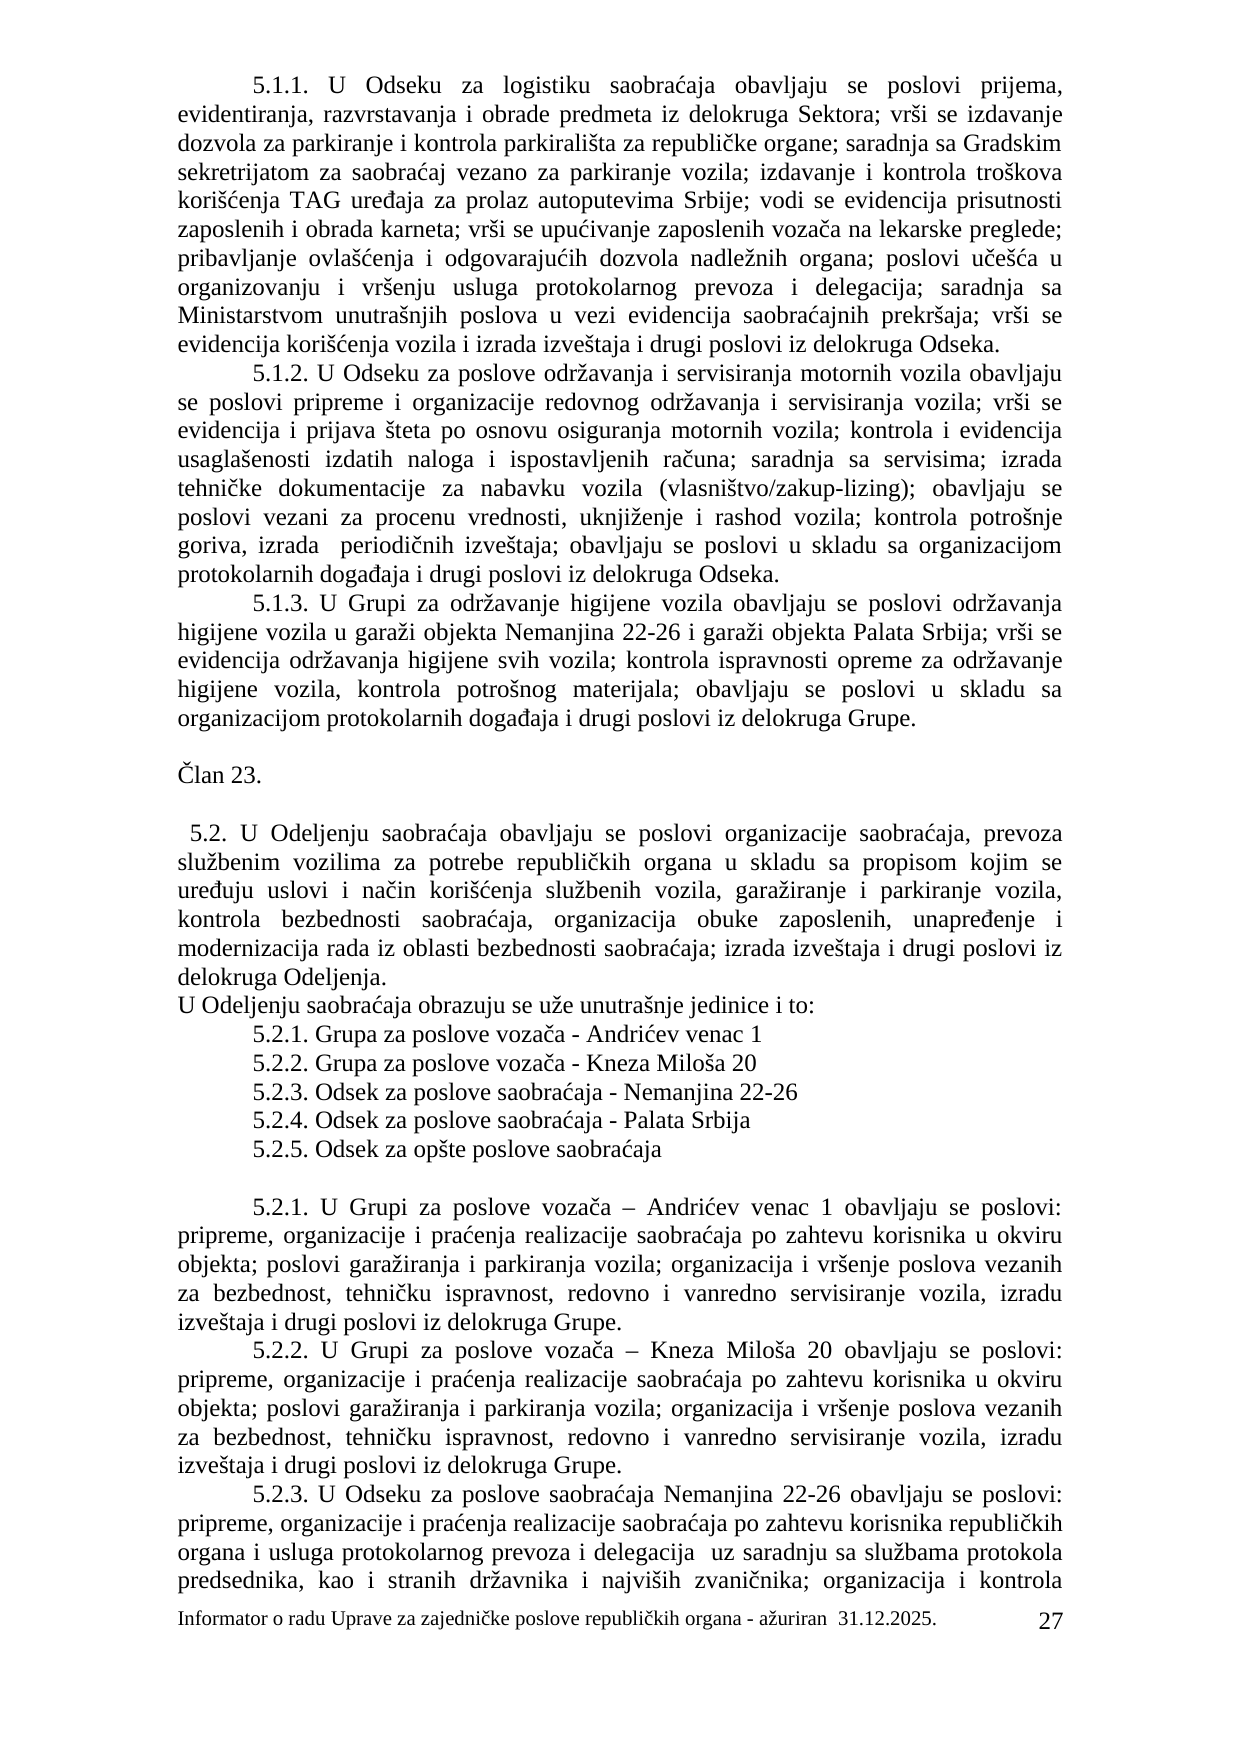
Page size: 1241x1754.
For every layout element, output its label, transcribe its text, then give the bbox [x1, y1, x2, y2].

subtitle 5.2.2. Grupa za poslove vozača - Kneza Miloša 20 [177, 1048, 1063, 1077]
subtitle 5.2.1. Grupa za poslove vozača - Andrićev venac 1 [177, 1019, 1063, 1048]
subtitle 5.1.1. U Odseku za logistiku saobraćaja obavljaju se poslovi prijema, evidentiranja, razvrstavanja i obrade predmeta iz delokruga Sektora; vrši se izdavanje dozvola za parkiranje i kontrola parkirališta za republičke organe; saradnja sa Gradskim sekretrijatom za saobraćaj vezano za parkiranje vozila; izdavanje i kontrola troškova korišćenja TAG uređaja za prolaz autoputevima Srbije; vodi se evidencija prisutnosti zaposlenih i obrada karneta; vrši se upućivanje zaposlenih vozača na lekarske preglede; pribavljanje ovlašćenja i odgovarajućih dozvola nadležnih organa; poslovi učešća u organizovanju i vršenju usluga protokolarnog prevoza i delegacija; saradnja sa Ministarstvom unutrašnjih poslova u vezi evidencija saobraćajnih prekršaja; vrši se evidencija korišćenja vozila i izrada izveštaja i drugi poslovi iz delokruga Odseka. [177, 70, 1063, 358]
subtitle 5.2.5. Odsek za opšte poslove saobraćaja [177, 1134, 1063, 1163]
subtitle 5.2.3. Odsek za poslove saobraćaja - Nemanjina 22-26 [177, 1077, 1063, 1105]
subtitle 5.1.2. U Odseku za poslove održavanja i servisiranja motornih vozila obavljaju se poslovi pripreme i organizacije redovnog održavanja i servisiranja vozila; vrši se evidencija i prijava šteta po osnovu osiguranja motornih vozila; kontrola i evidencija usaglašenosti izdatih naloga i ispostavljenih računa; saradnja sa servisima; izrada tehničke dokumentacije za nabavku vozila (vlasništvo/zakup-lizing); obavljaju se poslovi vezani za procenu vrednosti, uknjiženje i rashod vozila; kontrola potrošnje goriva, izrada periodičnih izveštaja; obavljaju se poslovi u skladu sa organizacijom protokolarnih događaja i drugi poslovi iz delokruga Odseka. [177, 358, 1063, 588]
subtitle 5.2. U Odeljenju saobraćaja obavljaju se poslovi organizacije saobraćaja, prevoza službenim vozilima za potrebe republičkih organa u skladu sa propisom kojim se uređuju uslovi i način korišćenja službenih vozila, garažiranje i parkiranje vozila, kontrola bezbednosti saobraćaja, organizacija obuke zaposlenih, unapređenje i modernizacija rada iz oblasti bezbednosti saobraćaja; izrada izveštaja i drugi poslovi iz delokruga Odeljenja. [177, 818, 1063, 990]
subtitle 5.2.3. U Odseku za poslove saobraćaja Nemanjina 22-26 obavljaju se poslovi: pripreme, organizacije i praćenja realizacije saobraćaja po zahtevu korisnika republičkih organa i usluga protokolarnog prevoza i delegacija uz saradnju sa službama protokola predsednika, kao i stranih državnika i najviših zvaničnika; organizacija i kontrola [177, 1479, 1063, 1594]
subtitle U Odeljenju saobraćaja obrazuju se uže unutrašnje jedinice i to: [177, 990, 1063, 1019]
subtitle 5.2.2. U Grupi za poslove vozača – Kneza Miloša 20 obavljaju se poslovi: pripreme, organizacije i praćenja realizacije saobraćaja po zahtevu korisnika u okviru objekta; poslovi garažiranja i parkiranja vozila; organizacija i vršenje poslova vezanih za bezbednost, tehničku ispravnost, redovno i vanredno servisiranje vozila, izradu izveštaja i drugi poslovi iz delokruga Grupe. [177, 1335, 1063, 1479]
subtitle Član 23. [177, 760, 1063, 789]
subtitle 5.1.3. U Grupi za održavanje higijene vozila obavljaju se poslovi održavanja higijene vozila u garaži objekta Nemanjina 22-26 i garaži objekta Palata Srbija; vrši se evidencija održavanja higijene svih vozila; kontrola ispravnosti opreme za održavanje higijene vozila, kontrola potrošnog materijala; obavljaju se poslovi u skladu sa organizacijom protokolarnih događaja i drugi poslovi iz delokruga Grupe. [177, 588, 1063, 732]
subtitle 5.2.1. U Grupi za poslove vozača – Andrićev venac 1 obavljaju se poslovi: pripreme, organizacije i praćenja realizacije saobraćaja po zahtevu korisnika u okviru objekta; poslovi garažiranja i parkiranja vozila; organizacija i vršenje poslova vezanih za bezbednost, tehničku ispravnost, redovno i vanredno servisiranje vozila, izradu izveštaja i drugi poslovi iz delokruga Grupe. [177, 1192, 1063, 1335]
subtitle 5.2.4. Odsek za poslove saobraćaja - Palata Srbija [177, 1105, 1063, 1134]
